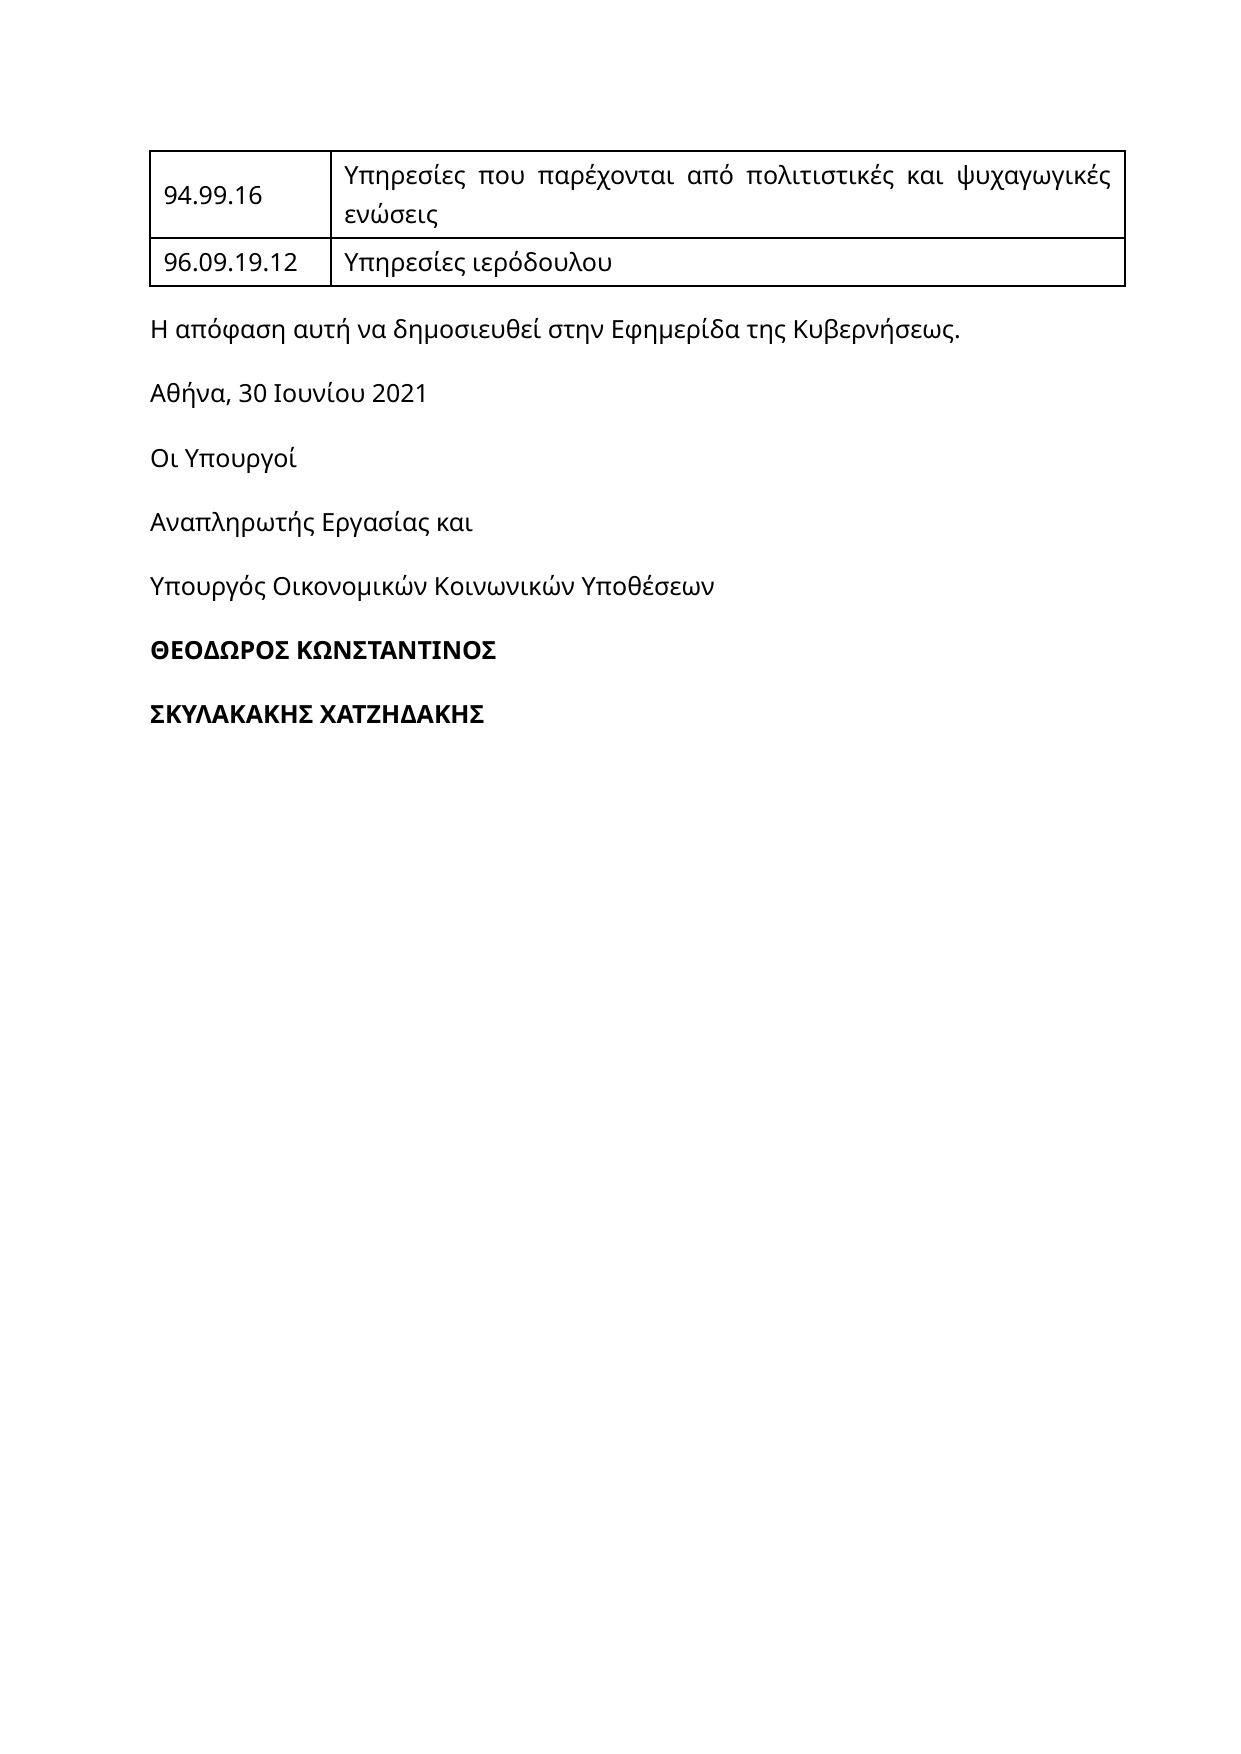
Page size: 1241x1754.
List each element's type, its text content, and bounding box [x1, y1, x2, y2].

text Οι Υπουργοί [150, 440, 1090, 474]
table_cell Υπηρεσίες ιερόδουλου [332, 239, 1124, 285]
text ΣΚΥΛΑΚΑΚΗΣ ΧΑΤΖΗΔΑΚΗΣ [150, 697, 1090, 731]
text Αθήνα, 30 Ιουνίου 2021 [150, 376, 1090, 410]
table_header Υπηρεσίες που παρέχονται από πολιτιστικές και ψυχαγωγικές ενώσεις [332, 152, 1124, 237]
text Η απόφαση αυτή να δημοσιευθεί στην Εφημερίδα της Κυβερνήσεως. [150, 312, 1090, 346]
table_cell 96.09.19.12 [151, 239, 330, 285]
table_header 94.99.16 [151, 152, 330, 237]
text ΘΕΟΔΩΡΟΣ ΚΩΝΣΤΑΝΤΙΝΟΣ [150, 633, 1090, 667]
text Υπουργός Οικονομικών Κοινωνικών Υποθέσεων [150, 569, 1090, 603]
text Αναπληρωτής Εργασίας και [150, 504, 1090, 538]
